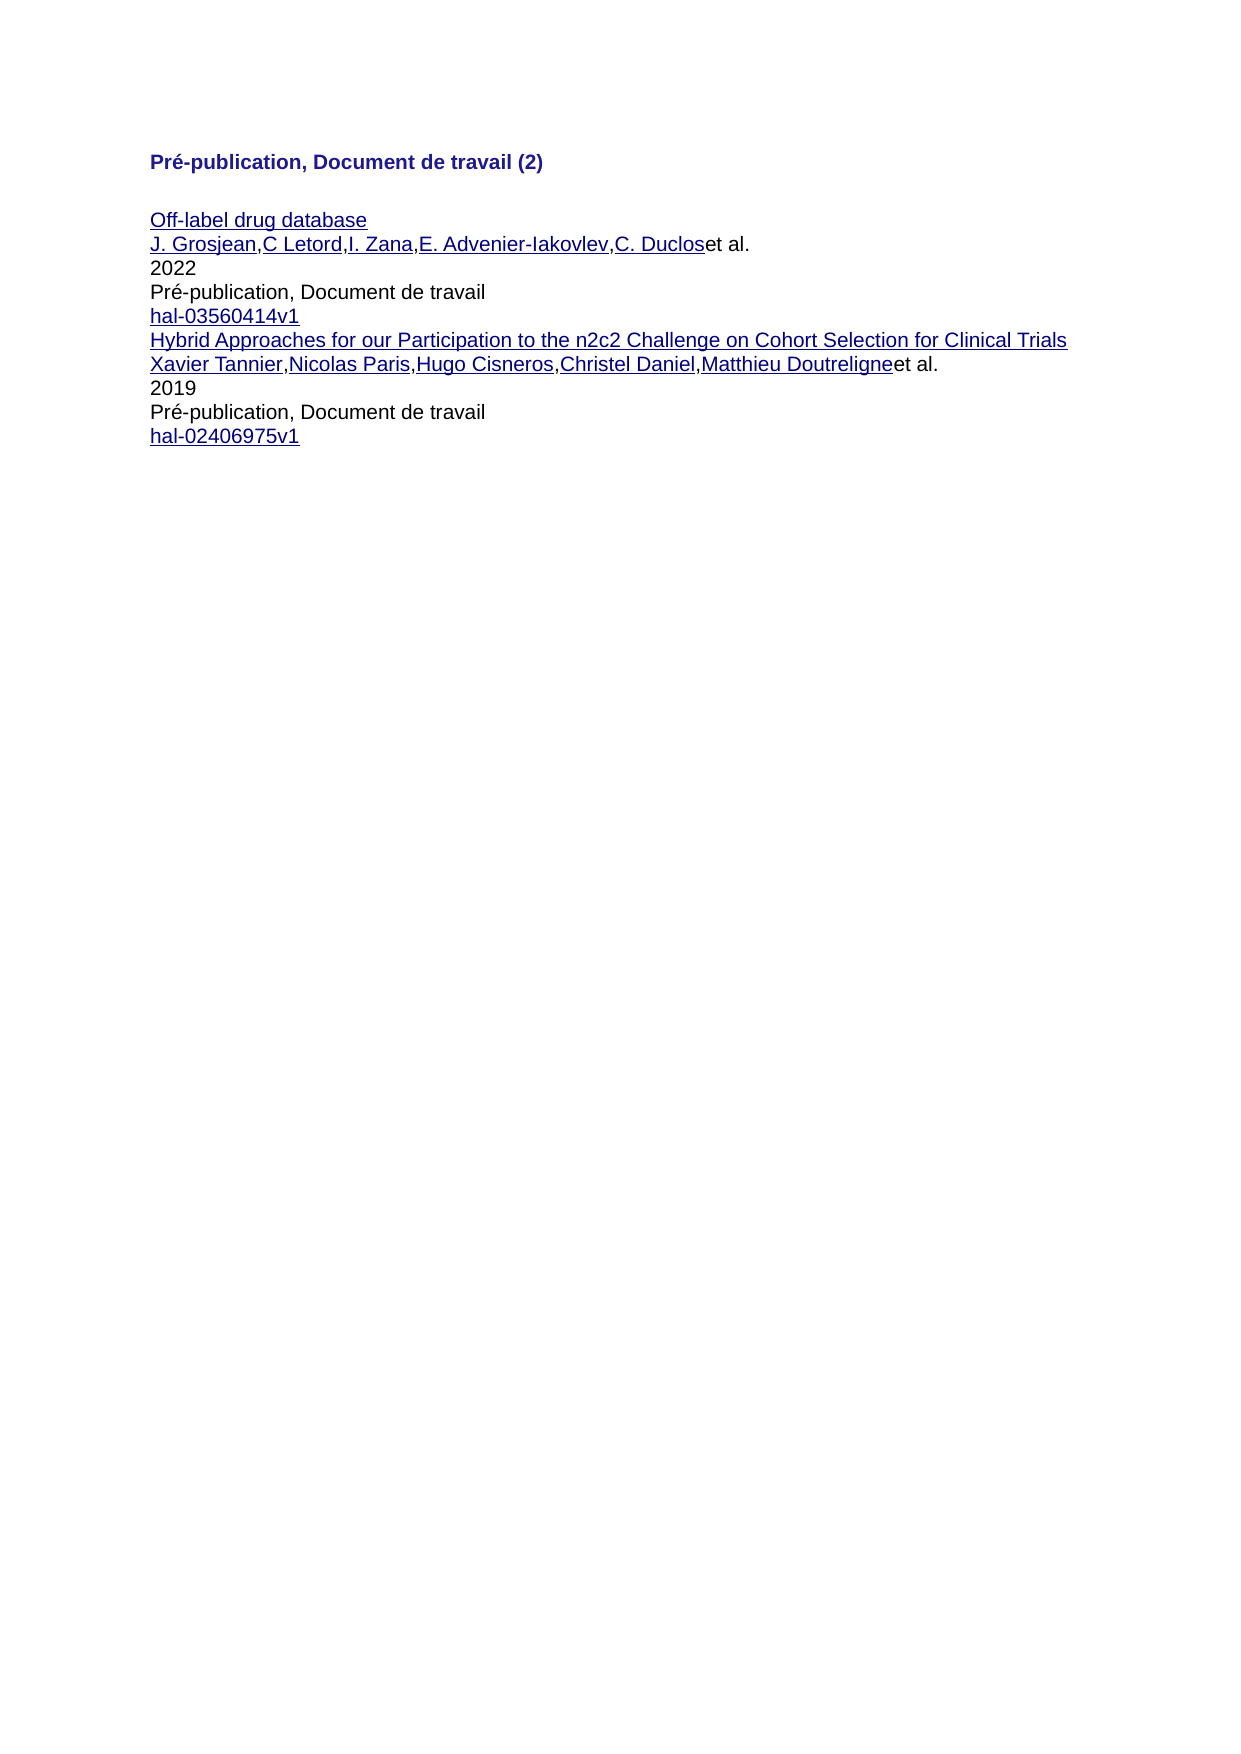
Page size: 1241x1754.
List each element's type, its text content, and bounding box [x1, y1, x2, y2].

table_header Off-label drug database J. Grosjean,C Letord,I. Zana,E. Advenier-Iakovlev,C. Ducloset al. 2022 Pré-publication, Document de travail hal-03560414v1 [150, 208, 1090, 328]
table_cell Hybrid Approaches for our Participation to the n2c2 Challenge on Cohort Selection for Clinical Trials Xavier Tannier,Nicolas Paris,Hugo Cisneros,Christel Daniel,Matthieu Doutreligneet al. 2019 Pré-publication, Document de travail hal-02406975v1 [150, 328, 1090, 448]
subtitle Pré-publication, Document de travail (2) [150, 150, 1090, 174]
